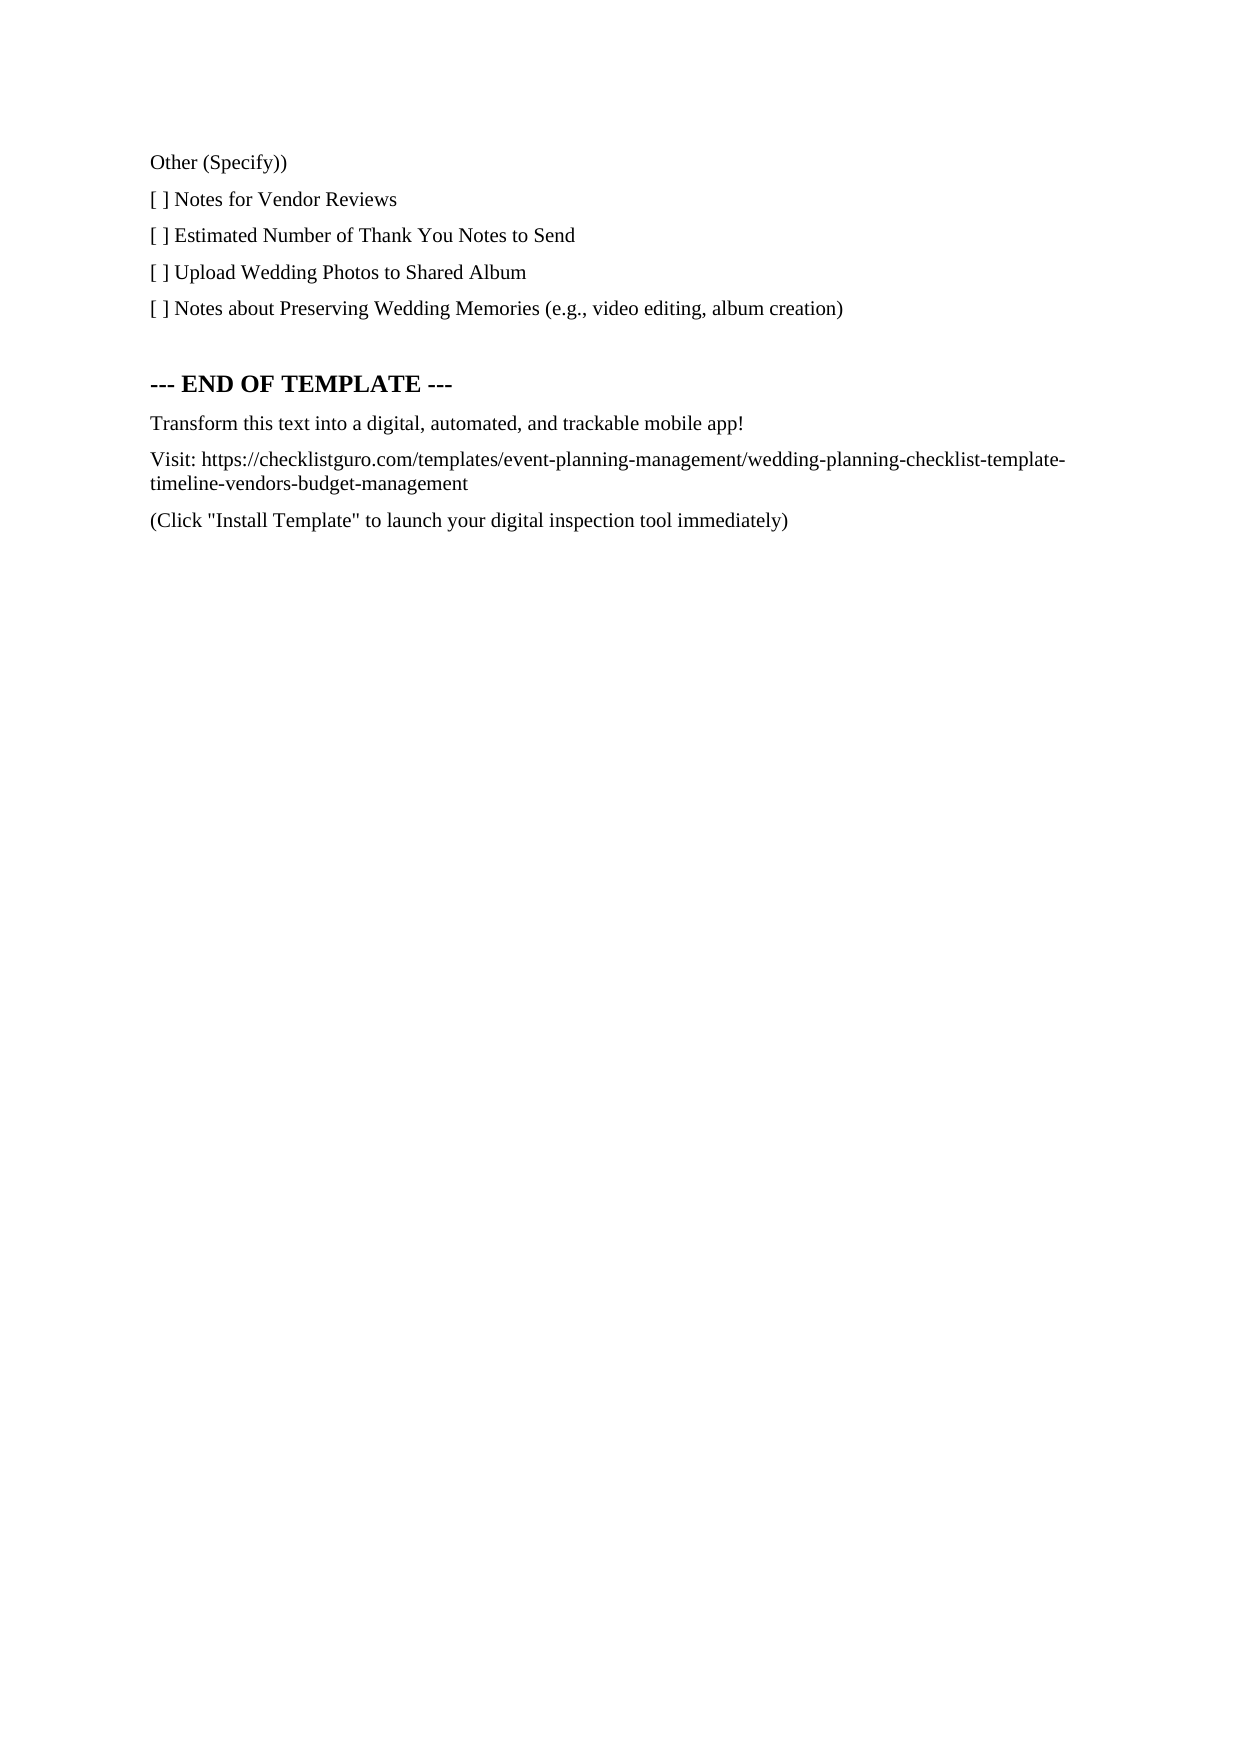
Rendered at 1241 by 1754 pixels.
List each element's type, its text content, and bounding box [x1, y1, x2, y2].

text [ ] Notes about Preserving Wedding Memories (e.g., video editing, album creation) [150, 296, 1090, 320]
text (Click "Install Template" to launch your digital inspection tool immediately) [150, 508, 1090, 532]
text [ ] Estimated Number of Thank You Notes to Send [150, 223, 1090, 247]
text [ ] Notes for Vendor Reviews [150, 187, 1090, 211]
text Visit: https://checklistguro.com/templates/event-planning-management/wedding-planning-checklist-template-timeline-vendors-budget-management [150, 447, 1090, 495]
text [ ] Upload Wedding Photos to Shared Album [150, 260, 1090, 284]
text Other (Specify)) [150, 150, 1090, 174]
text Transform this text into a digital, automated, and trackable mobile app! [150, 411, 1090, 435]
text --- END OF TEMPLATE --- [150, 369, 1090, 398]
